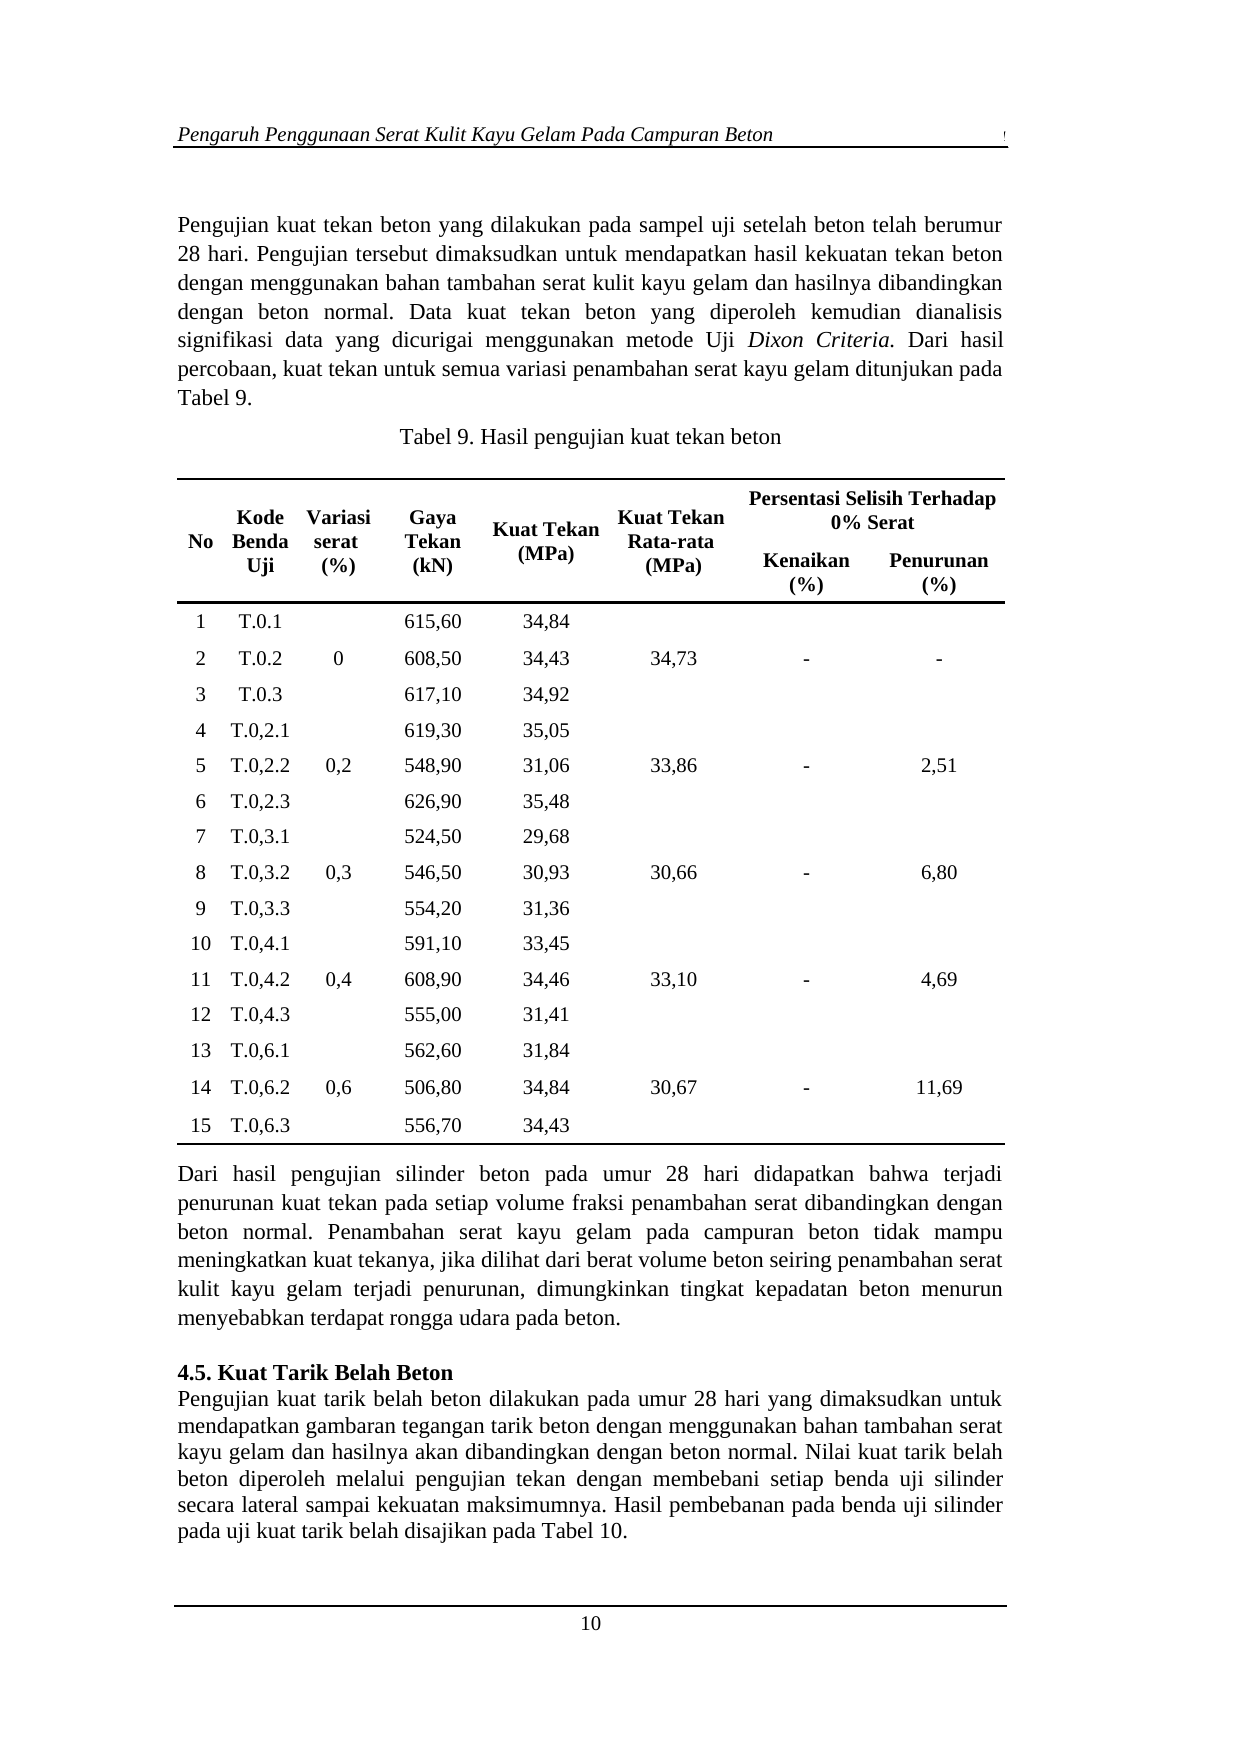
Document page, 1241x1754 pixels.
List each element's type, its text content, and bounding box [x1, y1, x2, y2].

table_cell - [740, 925, 873, 1032]
table_cell 619,30 [380, 712, 485, 748]
table_cell 548,90 [380, 748, 485, 783]
table_cell 33,10 [607, 925, 740, 1032]
table_cell 29,68 [485, 819, 607, 854]
text Dari hasil pengujian silinder beton pada umur 28 hari didapatkan bahwa terjadi penurunan kuat tekan pada setiap volume fraksi penambahan serat dibandingkan dengan beton normal. Penambahan serat kayu gelam pada campuran beton tidak mampu meningkatkan kuat tekanya, jika dilihat dari berat volume beton seiring penambahan serat kulit kayu gelam terjadi penurunan, dimungkinkan tingkat kepadatan beton menurun menyebabkan terdapat rongga udara pada beton. [177, 1145, 1004, 1330]
table_cell T.0,3.2 [224, 854, 296, 890]
table_cell T.0,3.1 [224, 819, 296, 854]
table_cell 5 [177, 748, 224, 783]
table_cell 2,51 [873, 712, 1005, 819]
table_cell 11,69 [873, 1032, 1005, 1142]
table_cell 608,50 [380, 639, 485, 676]
table_cell T.0.2 [224, 639, 296, 676]
list 4.5. Kuat Tarik Belah Beton [177, 1359, 1004, 1386]
table_cell 10 [177, 925, 224, 961]
table_cell 7 [177, 819, 224, 854]
table_cell T.0,2.3 [224, 783, 296, 819]
table_cell 1 [177, 604, 224, 639]
table_header Variasi serat (%) [296, 480, 380, 601]
table_cell Penurunan (%) [873, 540, 1005, 601]
table_cell 34,43 [485, 1105, 607, 1142]
table_header Gaya Tekan (kN) [380, 480, 485, 601]
table_cell 34,43 [485, 639, 607, 676]
table_cell 0 [296, 604, 380, 712]
table_cell T.0,2.2 [224, 748, 296, 783]
table_cell 15 [177, 1105, 224, 1142]
table_cell T.0,4.2 [224, 961, 296, 996]
table_cell 11 [177, 961, 224, 996]
table_cell 35,48 [485, 783, 607, 819]
table_cell 524,50 [380, 819, 485, 854]
table_cell 562,60 [380, 1032, 485, 1067]
table_cell - [740, 1032, 873, 1142]
table_cell 626,90 [380, 783, 485, 819]
table_cell 30,67 [607, 1032, 740, 1142]
table_cell T.0,6.3 [224, 1105, 296, 1142]
table_cell 615,60 [380, 604, 485, 639]
table_cell 6 [177, 783, 224, 819]
table_cell 6,80 [873, 819, 1005, 925]
table_cell 608,90 [380, 961, 485, 996]
table_cell 2 [177, 639, 224, 676]
table_cell 9 [177, 890, 224, 925]
table_cell 0,2 [296, 712, 380, 819]
table_cell 34,92 [485, 676, 607, 712]
list Pengujian kuat tekan beton yang dilakukan pada sampel uji setelah beton telah berumur 28 hari. Pengujian tersebut dimaksudkan untuk mendapatkan hasil kekuatan tekan beton dengan menggunakan bahan tambahan serat kulit kayu gelam dan hasilnya dibandingkan dengan beton normal. Data kuat tekan beton yang diperoleh kemudian dianalisis signifikasi data yang dicurigai menggunakan metode Uji Dixon Criteria. Dari hasil percobaan, kuat tekan untuk semua variasi penambahan serat kayu gelam ditunjukan pada Tabel 9. [177, 209, 1004, 410]
table_cell 4 [177, 712, 224, 748]
table_cell 0,6 [296, 1032, 380, 1142]
table_cell 31,06 [485, 748, 607, 783]
table_cell T.0,4.3 [224, 996, 296, 1032]
table_cell 0,3 [296, 819, 380, 925]
table_cell 33,86 [607, 712, 740, 819]
table_cell T.0,4.1 [224, 925, 296, 961]
table_cell 34,84 [485, 1067, 607, 1105]
table_header Kuat Tekan (MPa) [485, 480, 607, 601]
table_cell 14 [177, 1067, 224, 1105]
table_cell 35,05 [485, 712, 607, 748]
table_cell T.0.1 [224, 604, 296, 639]
table_cell T.0.3 [224, 676, 296, 712]
table_cell 31,36 [485, 890, 607, 925]
list Pengujian kuat tarik belah beton dilakukan pada umur 28 hari yang dimaksudkan untuk mendapatkan gambaran tegangan tarik beton dengan menggunakan bahan tambahan serat kayu gelam dan hasilnya akan dibandingkan dengan beton normal. Nilai kuat tarik belah beton diperoleh melalui pengujian tekan dengan membebani setiap benda uji silinder secara lateral sampai kekuatan maksimumnya. Hasil pembebanan pada benda uji silinder pada uji kuat tarik belah disajikan pada Tabel 10. [177, 1386, 1004, 1544]
table_cell T.0,3.3 [224, 890, 296, 925]
table_cell 555,00 [380, 996, 485, 1032]
table_cell 546,50 [380, 854, 485, 890]
table_cell T.0,6.1 [224, 1032, 296, 1067]
table_cell 8 [177, 854, 224, 890]
table_cell T.0,2.1 [224, 712, 296, 748]
table_cell 31,41 [485, 996, 607, 1032]
table_cell 31,84 [485, 1032, 607, 1067]
table_cell - [740, 819, 873, 925]
table_cell 34,46 [485, 961, 607, 996]
table_cell - [740, 712, 873, 819]
table_cell 34,73 [607, 604, 740, 712]
table_cell 591,10 [380, 925, 485, 961]
table_cell T.0,6.2 [224, 1067, 296, 1105]
table_cell Kenaikan (%) [740, 540, 873, 601]
table_cell 30,66 [607, 819, 740, 925]
table_cell 4,69 [873, 925, 1005, 1032]
table_header Kode Benda Uji [224, 480, 296, 601]
table_cell 3 [177, 676, 224, 712]
table_cell 556,70 [380, 1105, 485, 1142]
table_cell 30,93 [485, 854, 607, 890]
table_cell - [740, 604, 873, 712]
table_cell 13 [177, 1032, 224, 1067]
table_cell 506,80 [380, 1067, 485, 1105]
table_header No [177, 480, 224, 601]
table_header Persentasi Selisih Terhadap 0% Serat [740, 480, 1005, 540]
table_cell 0,4 [296, 925, 380, 1032]
table_cell - [873, 604, 1005, 712]
table_cell 34,84 [485, 604, 607, 639]
table_cell 33,45 [485, 925, 607, 961]
table_cell 12 [177, 996, 224, 1032]
table_cell 617,10 [380, 676, 485, 712]
table_header Kuat Tekan Rata-rata (MPa) [607, 480, 740, 601]
table_cell 554,20 [380, 890, 485, 925]
list Tabel 9. Hasil pengujian kuat tekan beton [177, 423, 1004, 449]
